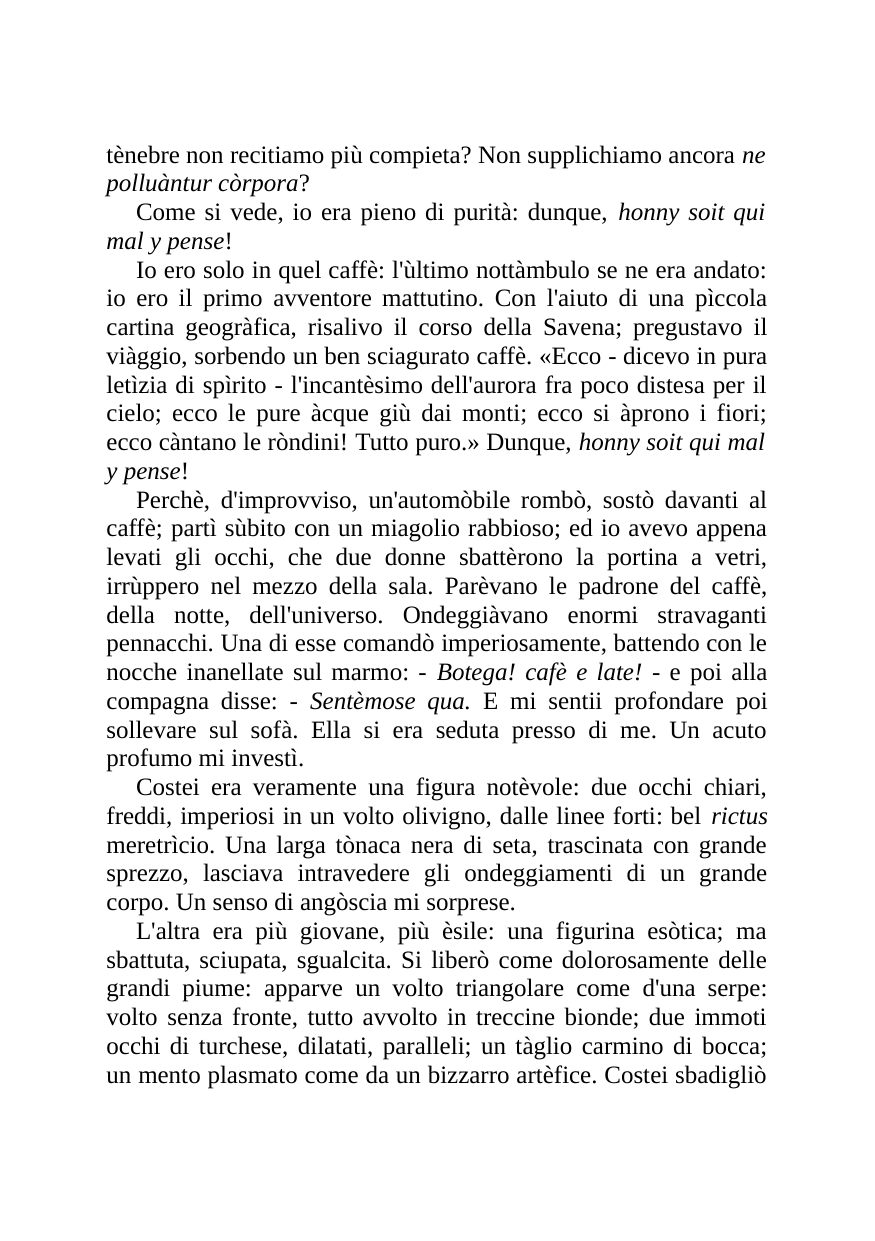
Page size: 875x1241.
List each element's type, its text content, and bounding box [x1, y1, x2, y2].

text Perchè, d'improvviso, un'automòbile rombò, sostò davanti al caffè; partì sùbito con un miagolio rabbioso; ed io avevo appena levati gli occhi, che due donne sbattèrono la portina a vetri, irrùppero nel mezzo della sala. Parèvano le padrone del caffè, della notte, dell'universo. Ondeggiàvano enormi stravaganti pennacchi. Una di esse comandò imperiosamente, battendo con le nocche inanellate sul marmo: - Botega! cafè e late! - e poi alla compagna disse: - Sentèmose qua. E mi sentii profondare poi sollevare sul sofà. Ella si era seduta presso di me. Un acuto profumo mi investì. [106, 485, 768, 772]
text Io ero solo in quel caffè: l'ùltimo nottàmbulo se ne era andato: io ero il primo avventore mattutino. Con l'aiuto di una pìccola cartina geogràfica, risalivo il corso della Savena; pregustavo il viàggio, sorbendo un ben sciagurato caffè. «Ecco - dicevo in pura letìzia di spìrito - l'incantèsimo dell'aurora fra poco distesa per il cielo; ecco le pure àcque giù dai monti; ecco si àprono i fiori; ecco càntano le ròndini! Tutto puro.» Dunque, honny soit qui mal y pense! [106, 255, 768, 485]
text tènebre non recitiamo più compieta? Non supplichiamo ancora ne polluàntur còrpora? [106, 140, 768, 197]
text Come si vede, io era pieno di purità: dunque, honny soit qui mal y pense! [106, 197, 768, 255]
text Costei era veramente una figura notèvole: due occhi chiari, freddi, imperiosi in un volto olivigno, dalle linee forti: bel rictus meretrìcio. Una larga tònaca nera di seta, trascinata con grande sprezzo, lasciava intravedere gli ondeggiamenti di un grande corpo. Un senso di angòscia mi sorprese. [106, 772, 768, 916]
text L'altra era più giovane, più èsile: una figurina esòtica; ma sbattuta, sciupata, sgualcita. Si liberò come dolorosamente delle grandi piume: apparve un volto triangolare come d'una serpe: volto senza fronte, tutto avvolto in treccine bionde; due immoti occhi di turchese, dilatati, paralleli; un tàglio carmino di bocca; un mento plasmato come da un bizzarro artèfice. Costei sbadigliò [106, 916, 768, 1088]
